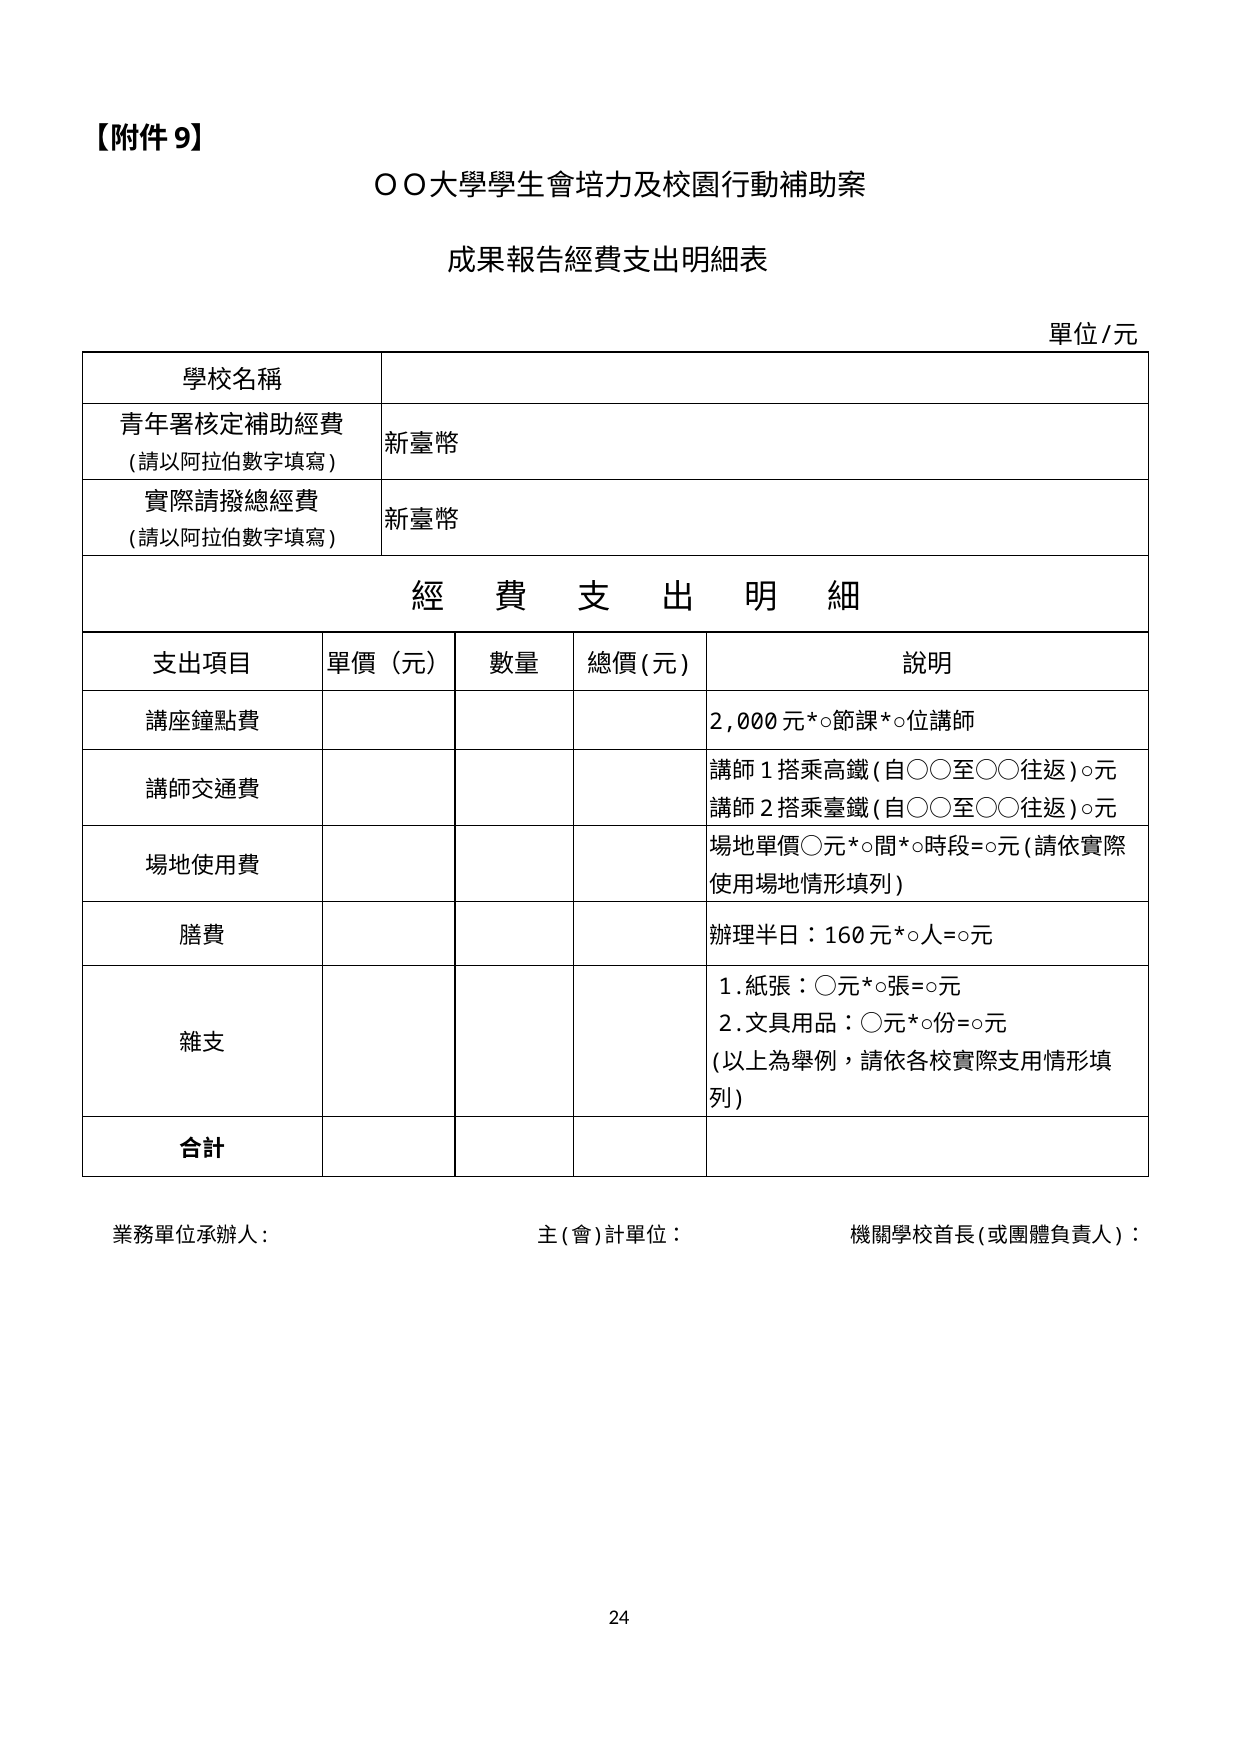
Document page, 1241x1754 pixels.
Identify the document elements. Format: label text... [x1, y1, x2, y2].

table_cell 說明 [707, 633, 1148, 690]
table_cell [574, 902, 706, 964]
table_cell 合計 [83, 1117, 322, 1176]
table_cell 單價（元） [323, 633, 454, 690]
table_cell 數量 [456, 633, 573, 690]
table_cell 新臺幣 [382, 404, 1148, 479]
table_cell [456, 750, 573, 825]
table_cell [574, 691, 706, 749]
table_cell 講師交通費 [83, 750, 322, 825]
table_cell 實際請撥總經費 (請以阿拉伯數字填寫) [83, 480, 381, 555]
table_cell [574, 1117, 706, 1176]
table_cell [456, 691, 573, 749]
table_cell 講師1搭乘高鐵(自○○至○○往返)○元 講師2搭乘臺鐵(自○○至○○往返)○元 [707, 750, 1148, 825]
table_cell [456, 1117, 573, 1176]
table_cell [574, 966, 706, 1116]
table_cell 紙張：○元*○張=○元 文具用品：○元*○份=○元 (以上為舉例，請依各校實際支用情形填列) [707, 966, 1148, 1116]
table_cell 講座鐘點費 [83, 691, 322, 749]
table_cell [574, 750, 706, 825]
table_cell [323, 966, 454, 1116]
text 單位/元 [18, 314, 1138, 351]
text 業務單位承辦人: 主(會)計單位： 機關學校首長(或團體負責人)： [112, 1214, 1184, 1252]
table_cell [323, 750, 454, 825]
table_cell 2,000元*○節課*○位講師 [707, 691, 1148, 749]
table_cell 雜支 [83, 966, 322, 1116]
table_cell 場地使用費 [83, 826, 322, 901]
table_cell [323, 902, 454, 964]
table_header [382, 353, 1148, 403]
table_cell 膳費 [83, 902, 322, 964]
table_cell [323, 691, 454, 749]
table_cell [456, 826, 573, 901]
table_cell 新臺幣 [382, 480, 1148, 555]
text ＯＯ大學學生會培力及校園行動補助案 [112, 145, 1125, 220]
table_cell [456, 902, 573, 964]
table_cell [323, 826, 454, 901]
text 成果報告經費支出明細表 [18, 220, 1197, 295]
table_cell 支出項目 [83, 633, 322, 690]
table_cell 青年署核定補助經費 (請以阿拉伯數字填寫) [83, 404, 381, 479]
text 【附件9】 [81, 115, 272, 157]
table_cell 辦理半日：160元*○人=○元 [707, 902, 1148, 964]
table_cell [707, 1117, 1148, 1176]
table_header 學校名稱 [83, 353, 381, 403]
table_cell [323, 1117, 454, 1176]
table_cell [456, 966, 573, 1116]
table_cell 總價(元) [574, 633, 706, 690]
table_cell 經 費 支 出 明 細 [83, 556, 1148, 631]
table_cell [574, 826, 706, 901]
table_cell 場地單價○元*○間*○時段=○元(請依實際使用場地情形填列) [707, 826, 1148, 901]
